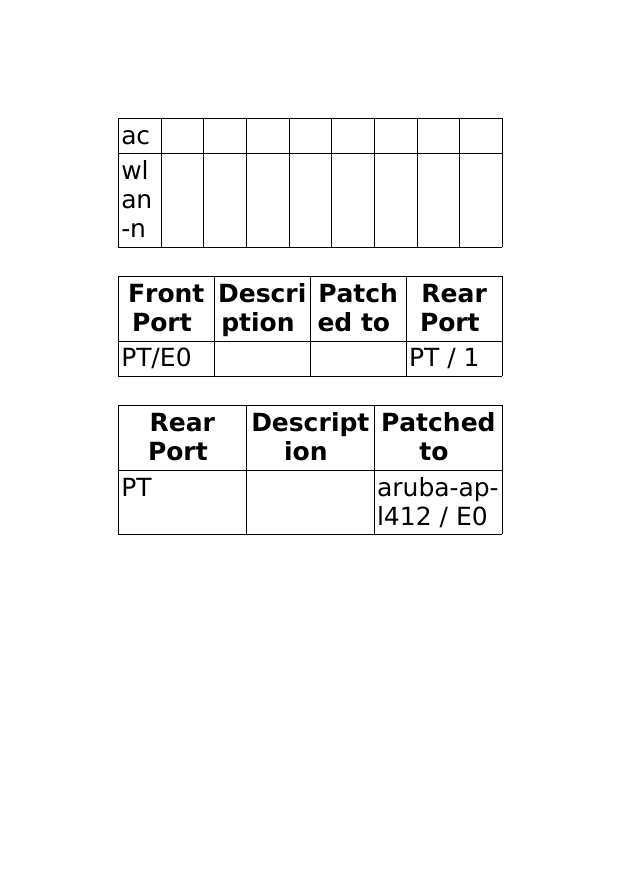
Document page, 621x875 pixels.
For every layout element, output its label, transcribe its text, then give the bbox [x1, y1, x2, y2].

table_cell wlan-n [119, 154, 161, 247]
table_cell ac [119, 119, 161, 153]
table_cell PT [119, 471, 246, 534]
table_header Description [215, 277, 310, 341]
table_cell [162, 119, 203, 153]
table_cell [460, 119, 502, 153]
table_header Patched to [311, 277, 406, 341]
table_cell [375, 154, 417, 247]
table_header Patched to [375, 406, 502, 470]
table_cell [460, 154, 502, 247]
table_cell [290, 119, 331, 153]
table_cell aruba-ap-l412 / E0 [375, 471, 502, 534]
table_cell [162, 154, 203, 247]
table_cell [332, 119, 374, 153]
table_header Description [247, 406, 374, 470]
table_cell [204, 119, 246, 153]
table_cell [204, 154, 246, 247]
table_cell [247, 471, 374, 534]
table_cell [332, 154, 374, 247]
table_cell [418, 154, 459, 247]
table_cell [311, 342, 406, 376]
table_cell [215, 342, 310, 376]
table_cell PT/E0 [119, 342, 214, 376]
table_cell [290, 154, 331, 247]
table_cell [247, 119, 289, 153]
table_header Front Port [119, 277, 214, 341]
table_cell [375, 119, 417, 153]
table_cell PT / 1 [407, 342, 502, 376]
table_cell [247, 154, 289, 247]
table_header Rear Port [119, 406, 246, 470]
table_header Rear Port [407, 277, 502, 341]
table_cell [418, 119, 459, 153]
